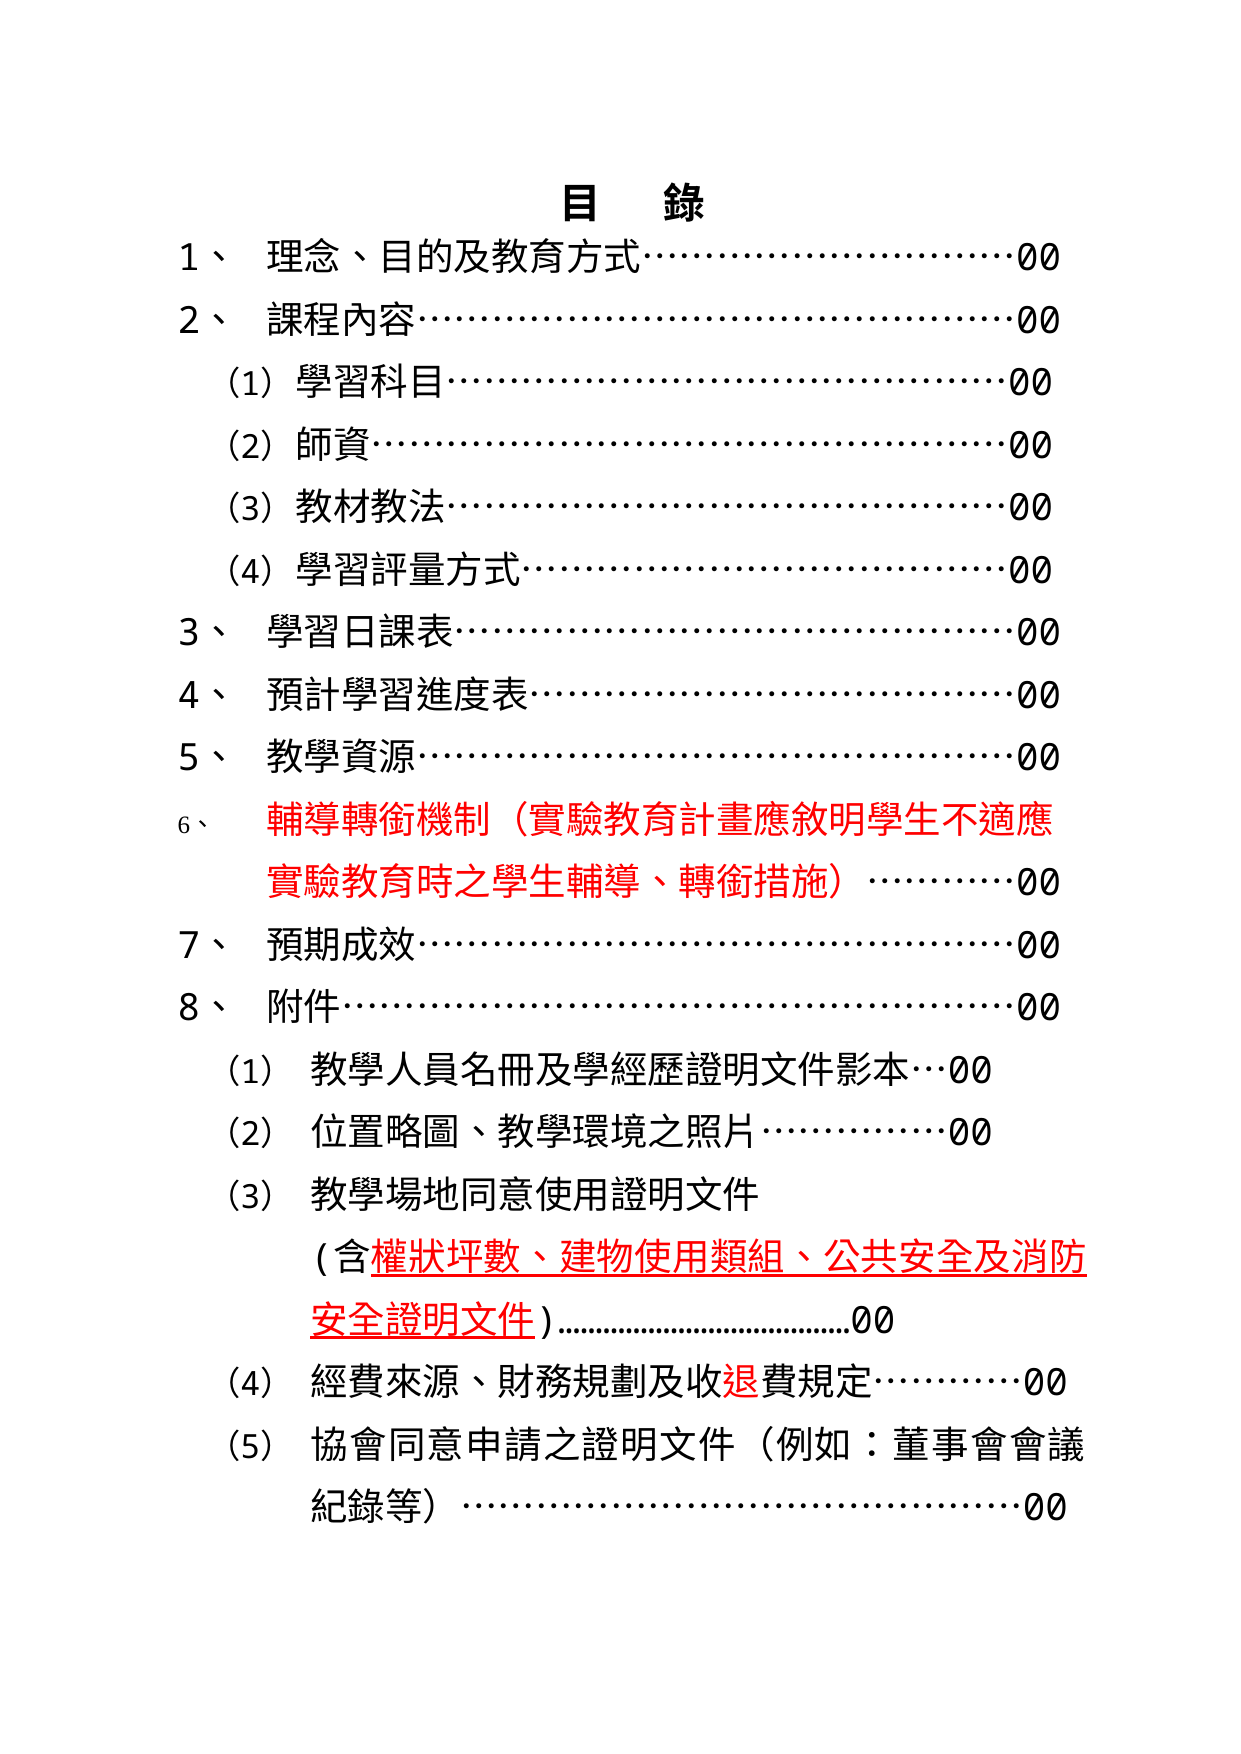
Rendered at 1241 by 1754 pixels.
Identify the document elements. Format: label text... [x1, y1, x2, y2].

text 目 錄 [177, 158, 1087, 221]
list 學習科目………………………………………00 [207, 346, 1087, 408]
list 協會同意申請之證明文件（例如：董事會會議紀錄等）………………………………………00 [207, 1408, 1087, 1533]
list 教學人員名冊及學經歷證明文件影本…00 [207, 1033, 1087, 1096]
list 預期成效…………………………………………00 [177, 908, 1087, 971]
list 預計學習進度表…………………………………00 [177, 658, 1087, 721]
text (含權狀坪數、建物使用類組、公共安全及消防安全證明文件)…………………………………00 [310, 1221, 1087, 1346]
list 經費來源、財務規劃及收退費規定…………00 [207, 1346, 1087, 1408]
list 學習評量方式…………………………………00 [207, 533, 1087, 596]
list 附件………………………………………………00 [177, 971, 1087, 1033]
list 學習日課表………………………………………00 [177, 596, 1087, 658]
list 教材教法………………………………………00 [207, 471, 1087, 533]
list 課程內容…………………………………………00 [177, 283, 1087, 346]
list 理念、目的及教育方式…………………………00 [177, 221, 1087, 283]
list 輔導轉銜機制（實驗教育計畫應敘明學生不適應實驗教育時之學生輔導、轉銜措施）…………00 [177, 783, 1087, 908]
list 師資……………………………………………00 [207, 408, 1087, 471]
list 教學資源…………………………………………00 [177, 721, 1087, 783]
list 教學場地同意使用證明文件 [207, 1158, 1087, 1221]
list 位置略圖、教學環境之照片……………00 [207, 1096, 1087, 1158]
